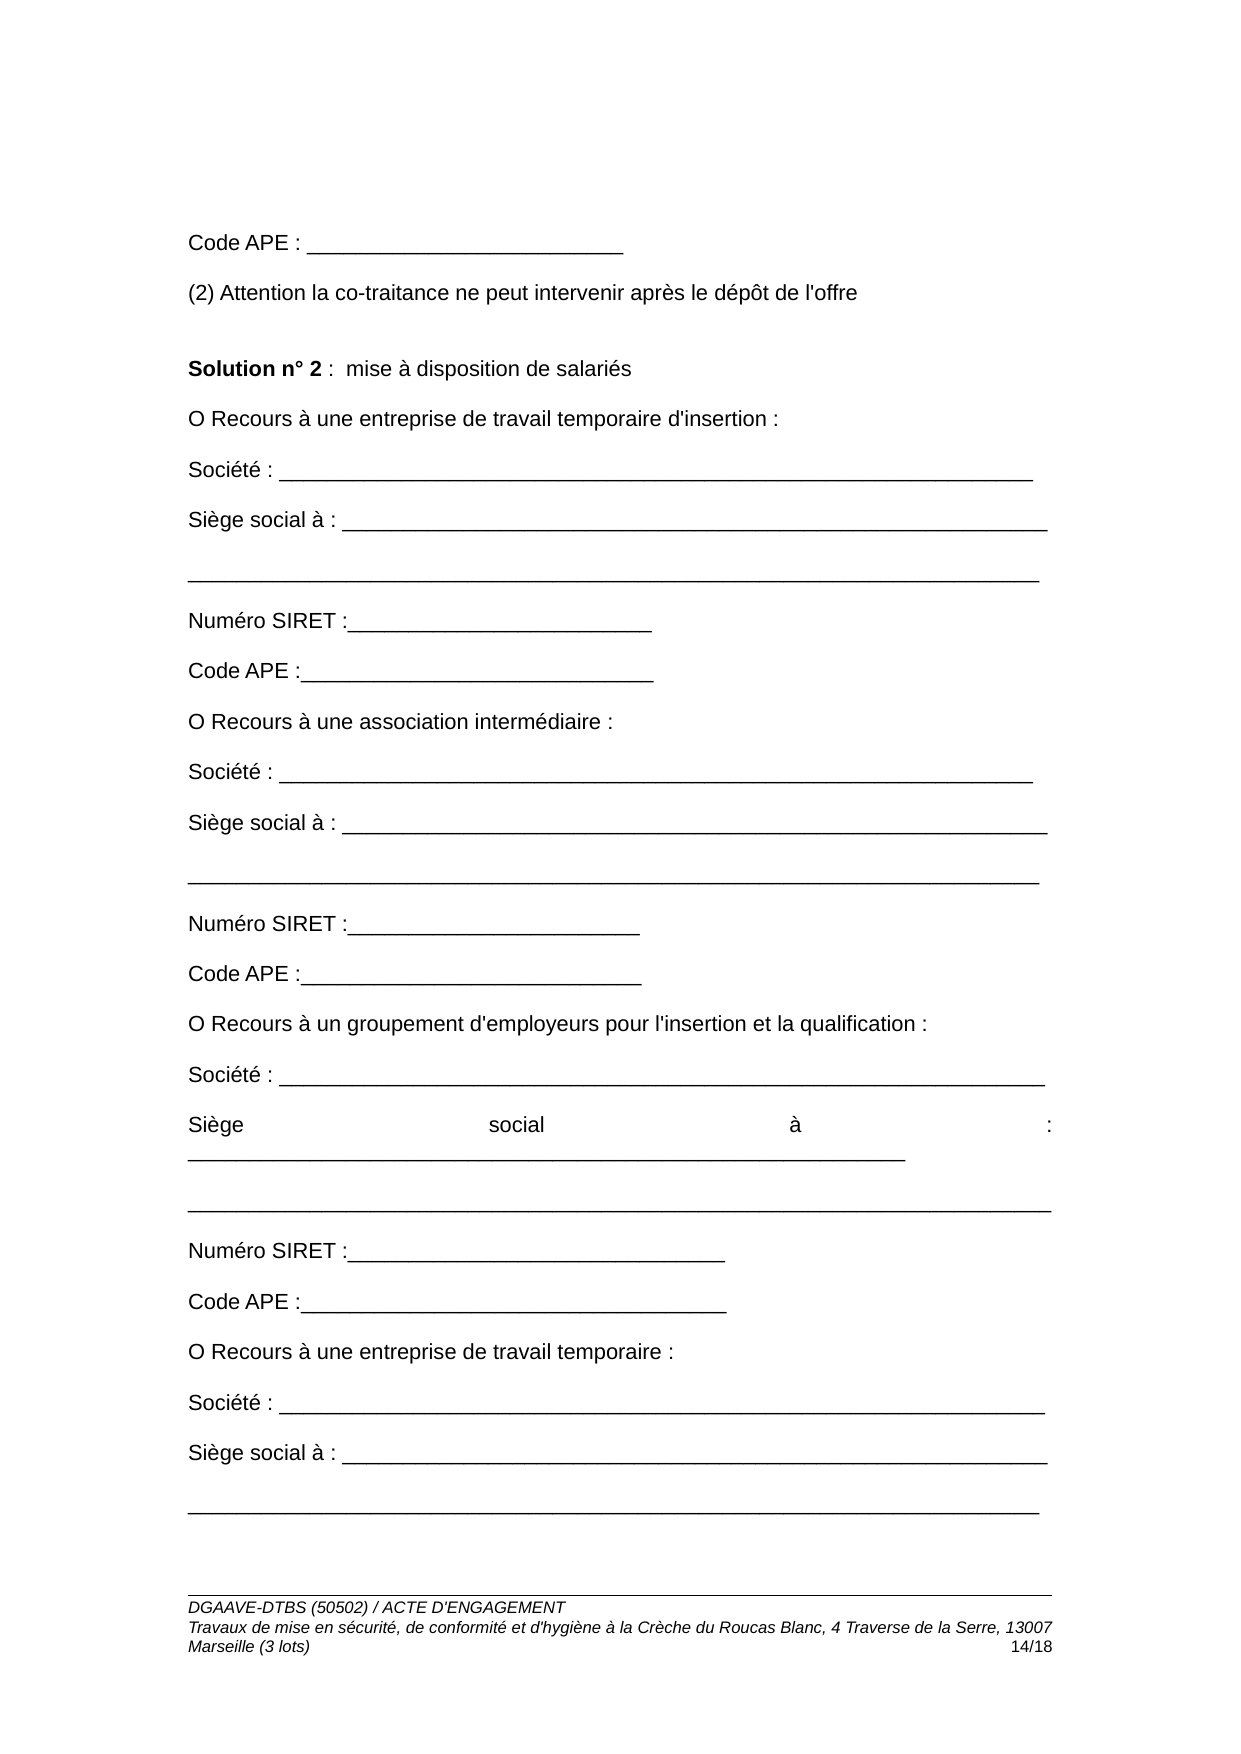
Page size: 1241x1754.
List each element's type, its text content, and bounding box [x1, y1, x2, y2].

text Société : _______________________________________________________________ [188, 1389, 1052, 1414]
text Siège social à : __________________________________________________________ [188, 1440, 1052, 1465]
text Siège social à : __________________________________________________________ [188, 507, 1052, 532]
text Code APE :____________________________ [188, 961, 1052, 986]
text ______________________________________________________________________ [188, 860, 1052, 885]
text Code APE :_____________________________ [188, 658, 1052, 683]
text Solution n° 2 : mise à disposition de salariés [188, 356, 1052, 381]
text Numéro SIRET :_______________________________ [188, 1238, 1052, 1263]
text Code APE : __________________________ [188, 230, 1052, 255]
text O Recours à une entreprise de travail temporaire : [188, 1339, 1052, 1364]
text O Recours à une entreprise de travail temporaire d'insertion : [188, 406, 1052, 431]
text Société : ______________________________________________________________ [188, 759, 1052, 784]
text ______________________________________________________________________ [188, 557, 1052, 583]
text O Recours à un groupement d'employeurs pour l'insertion et la qualification : [188, 1011, 1052, 1036]
text Siège social à : ___________________________________________________________ [188, 1112, 1052, 1162]
text Société : ______________________________________________________________ [188, 457, 1052, 482]
text O Recours à une association intermédiaire : [188, 709, 1052, 734]
text (2) Attention la co-traitance ne peut intervenir après le dépôt de l'offre [188, 280, 1052, 305]
text Siège social à : __________________________________________________________ [188, 809, 1052, 835]
text Société : _______________________________________________________________ [188, 1062, 1052, 1087]
text Numéro SIRET :________________________ [188, 910, 1052, 936]
text Numéro SIRET :_________________________ [188, 608, 1052, 633]
text ______________________________________________________________________ [188, 1490, 1052, 1515]
text Code APE :___________________________________ [188, 1288, 1052, 1314]
text _______________________________________________________________________ [188, 1188, 1052, 1213]
